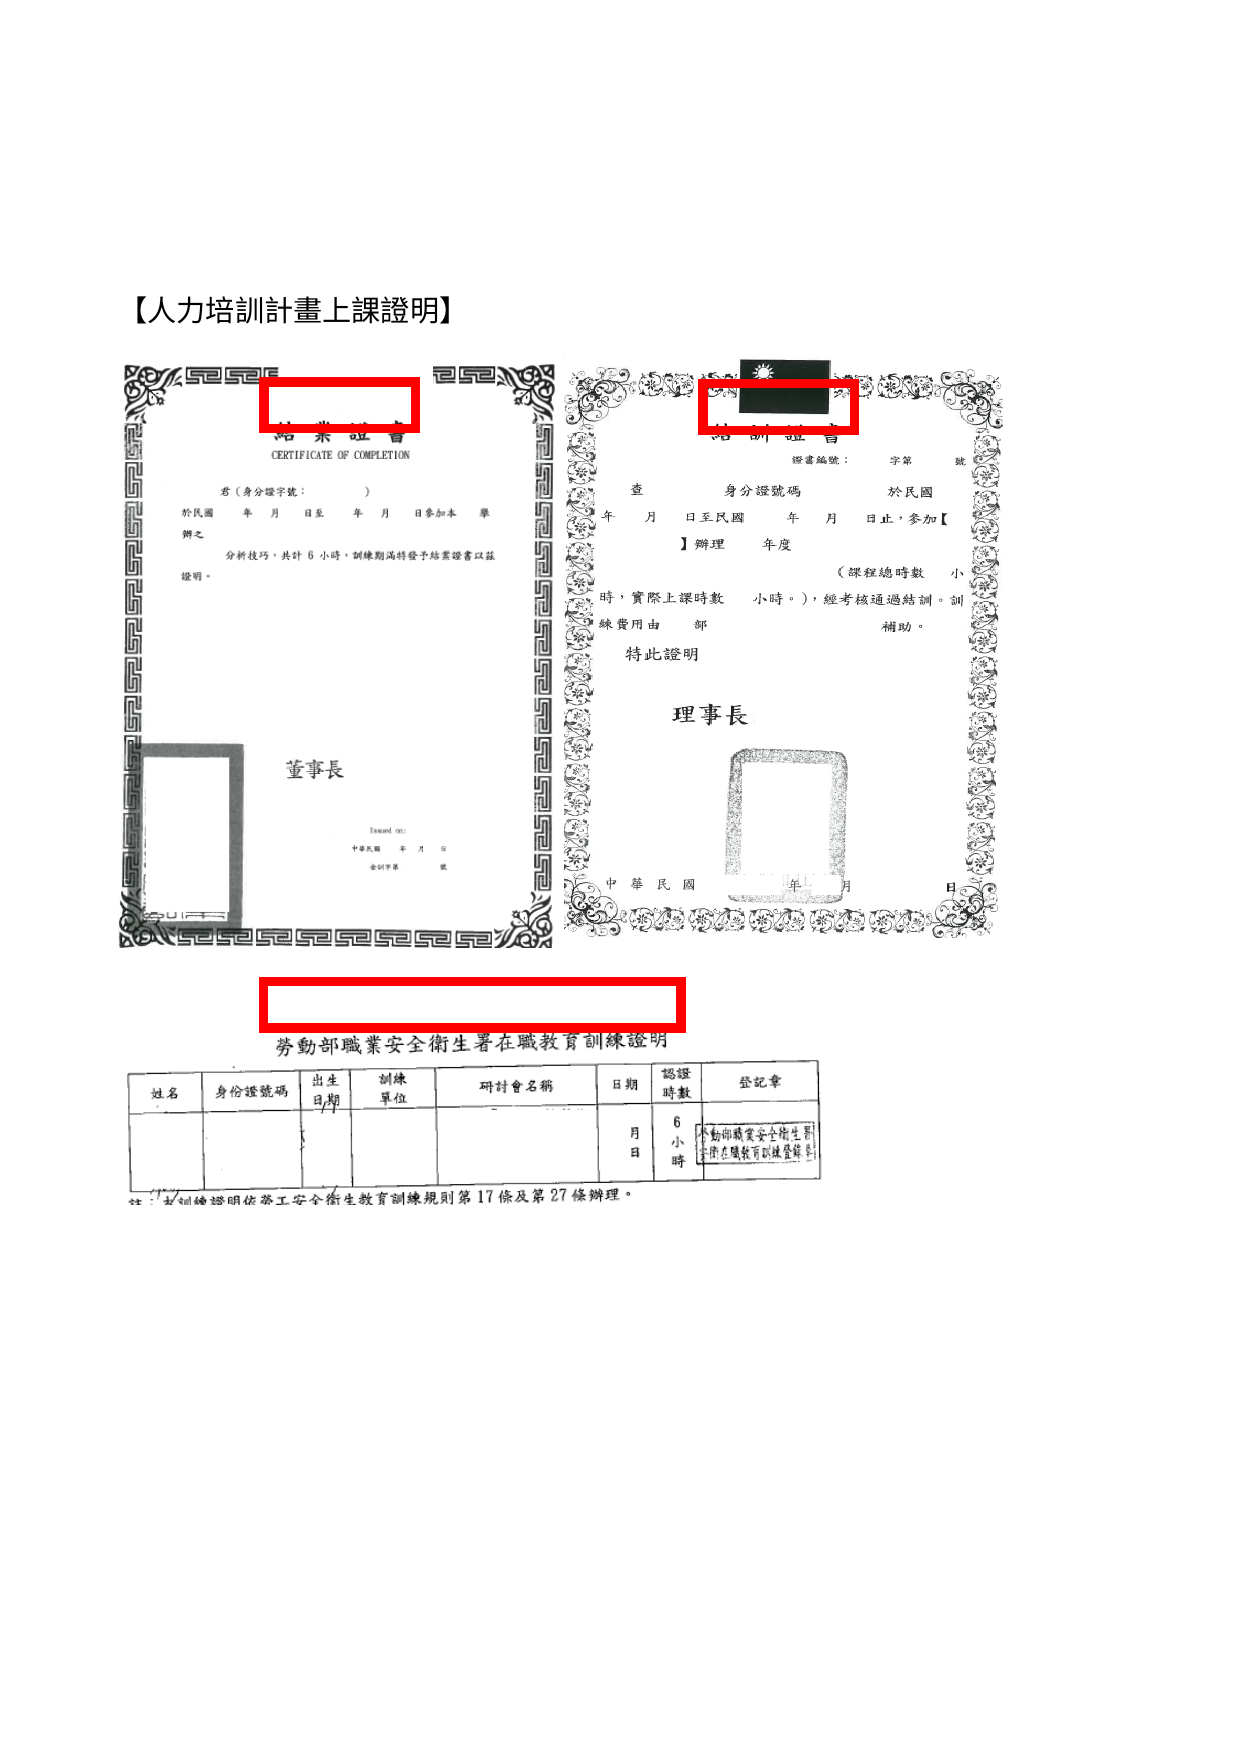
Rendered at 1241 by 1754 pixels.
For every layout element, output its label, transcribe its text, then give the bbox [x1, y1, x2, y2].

text 【人力培訓計畫上課證明】 [118, 267, 1152, 329]
